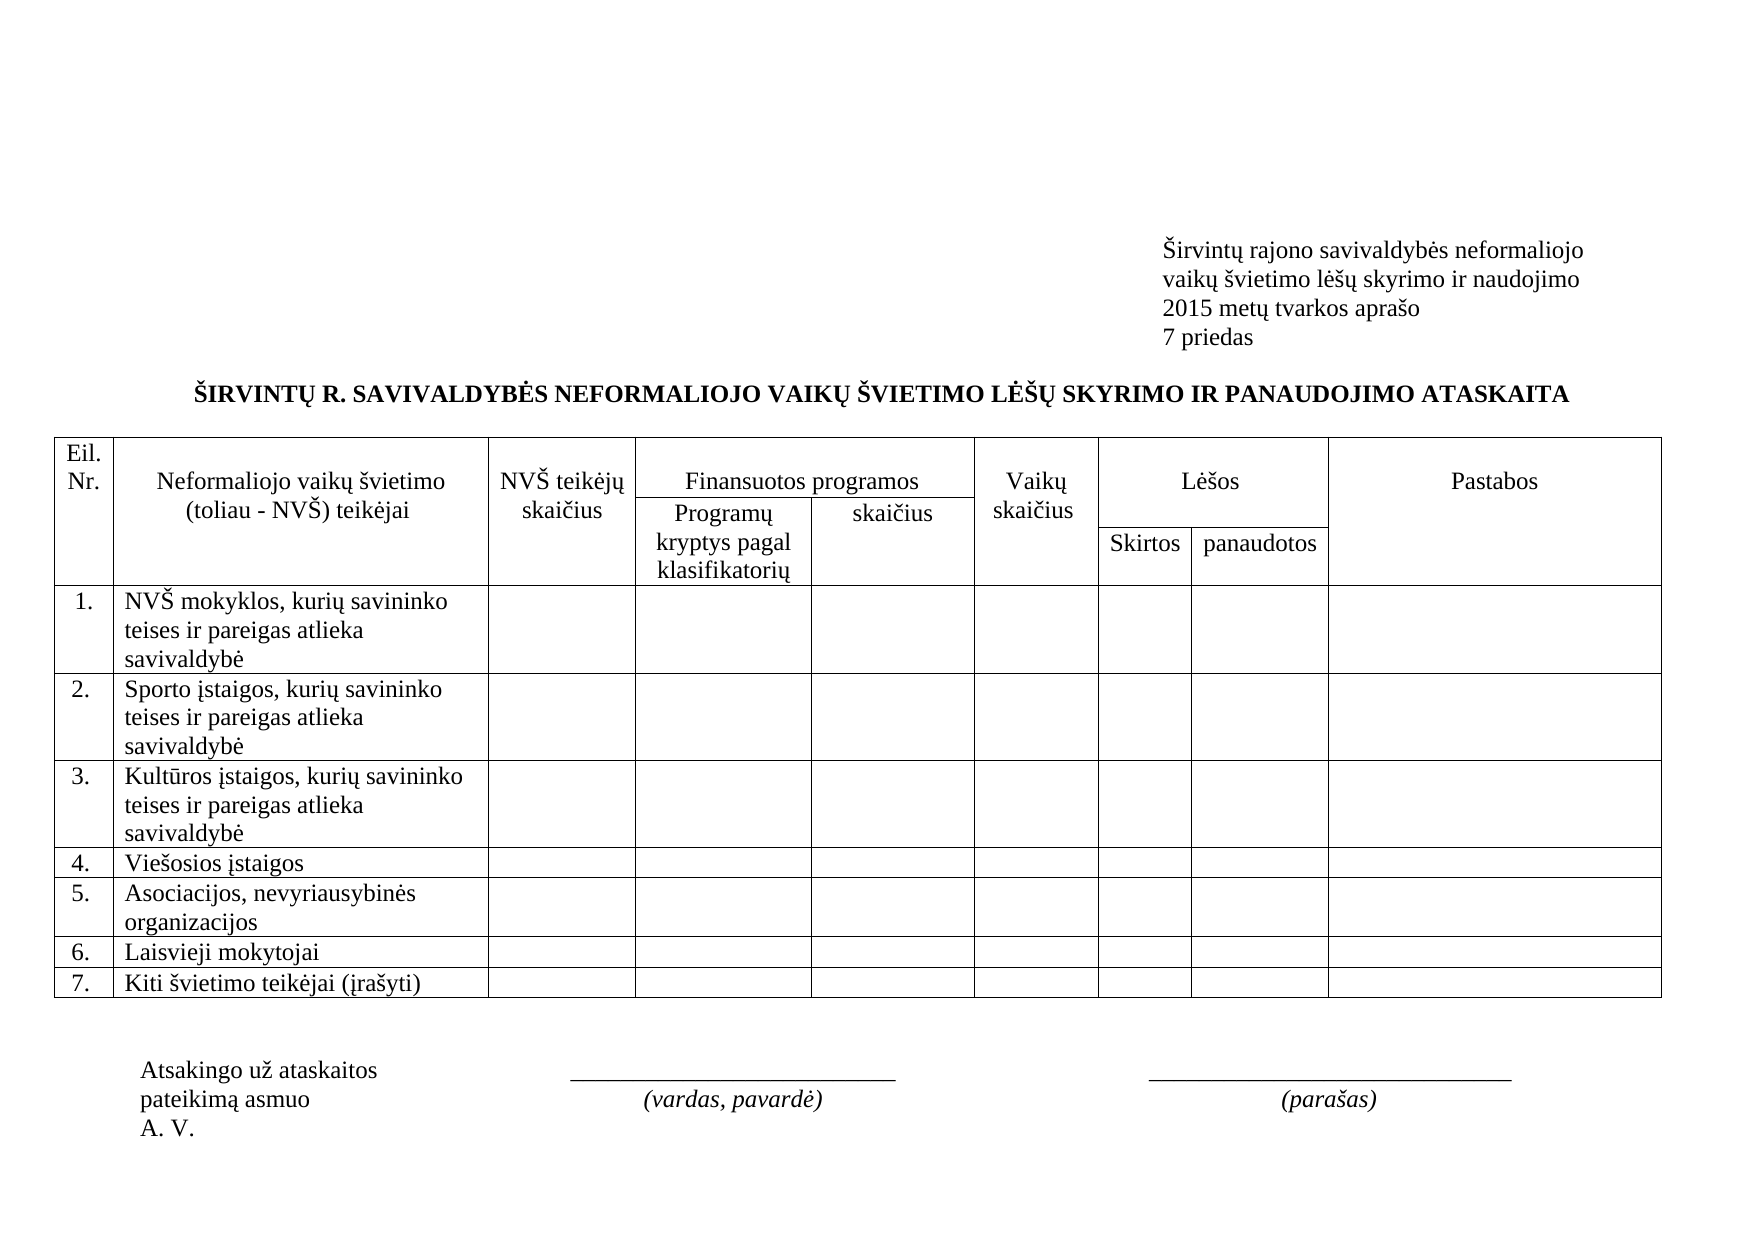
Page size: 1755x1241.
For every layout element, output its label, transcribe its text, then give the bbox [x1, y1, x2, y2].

table_cell [975, 761, 1098, 847]
table_cell Sporto įstaigos, kurių savininko teises ir pareigas atlieka savivaldybė [114, 674, 488, 760]
table_cell [1192, 937, 1328, 967]
table_cell [1099, 848, 1191, 877]
table_cell Kiti švietimo teikėjai (įrašyti) [114, 968, 488, 997]
table_cell 3. [55, 761, 113, 847]
table_header Finansuotos programos [636, 438, 974, 497]
table_cell [1329, 761, 1661, 847]
table_cell [489, 674, 635, 760]
table_cell [1192, 878, 1328, 936]
table_cell [975, 674, 1098, 760]
table_cell 1. [55, 586, 113, 673]
table_cell [975, 586, 1098, 673]
table_header NVŠ teikėjų skaičius [489, 438, 635, 585]
table_cell [489, 848, 635, 877]
table_cell [1099, 968, 1191, 997]
table_cell 5. [55, 878, 113, 936]
table_cell [812, 674, 974, 760]
text ŠIRVINTŲ R. SAVIVALDYBĖS NEFORMALIOJO VAIKŲ ŠVIETIMO LĖŠŲ SKYRIMO IR PANAUDOJIMO ATASKAITA [129, 379, 1635, 408]
table_cell skaičius [812, 498, 974, 585]
table_cell [1329, 674, 1661, 760]
table_cell [975, 968, 1098, 997]
table_cell [1192, 586, 1328, 673]
table_cell 7. [55, 968, 113, 997]
table_cell [636, 878, 811, 936]
table_cell Asociacijos, nevyriausybinės organizacijos [114, 878, 488, 936]
table_cell [1329, 586, 1661, 673]
table_cell [1099, 878, 1191, 936]
table_cell Programų kryptys pagal klasifikatorių [636, 498, 811, 585]
table_cell Kultūros įstaigos, kurių savininko teises ir pareigas atlieka savivaldybė [114, 761, 488, 847]
table_cell [1192, 761, 1328, 847]
table_cell Viešosios įstaigos [114, 848, 488, 877]
table_cell 6. [55, 937, 113, 967]
table_cell 2. [55, 674, 113, 760]
table_header Vaikų skaičius [975, 438, 1098, 585]
table_cell [1099, 586, 1191, 673]
table_header Atsakingo už ataskaitos pateikimą asmuo A. V. [129, 1056, 469, 1171]
table_cell [636, 674, 811, 760]
table_cell [636, 761, 811, 847]
table_cell [1329, 878, 1661, 936]
table_header __________________________ (vardas, pavardė) [469, 1056, 999, 1171]
table_header Lėšos [1099, 438, 1328, 527]
table_cell [812, 968, 974, 997]
table_cell [489, 761, 635, 847]
table_cell [812, 878, 974, 936]
text 7 priedas [129, 322, 1635, 350]
table_cell [489, 586, 635, 673]
table_cell Laisvieji mokytojai [114, 937, 488, 967]
table_cell [1099, 937, 1191, 967]
table_cell [1329, 848, 1661, 877]
table_cell [1329, 968, 1661, 997]
table_cell [812, 586, 974, 673]
table_cell [812, 761, 974, 847]
table_cell [636, 937, 811, 967]
table_cell [636, 968, 811, 997]
table_header Eil. Nr. [55, 438, 113, 585]
table_cell Skirtos [1099, 528, 1191, 585]
table_cell [489, 937, 635, 967]
table_cell [812, 937, 974, 967]
table_cell 4. [55, 848, 113, 877]
table_header _____________________________ (parašas) [999, 1056, 1661, 1171]
table_cell [812, 848, 974, 877]
table_cell [1329, 937, 1661, 967]
table_cell [975, 848, 1098, 877]
table_cell [1192, 674, 1328, 760]
table_cell [636, 586, 811, 673]
table_header Pastabos [1329, 438, 1661, 585]
text Širvintų rajono savivaldybės neformaliojo vaikų švietimo lėšų skyrimo ir naudojimo 2015 metų tvarkos aprašo [1162, 235, 1635, 322]
table_cell [1099, 761, 1191, 847]
table_cell [975, 937, 1098, 967]
table_cell panaudotos [1192, 528, 1328, 585]
table_cell [975, 878, 1098, 936]
table_cell [1192, 848, 1328, 877]
table_header Neformaliojo vaikų švietimo (toliau - NVŠ) teikėjai [114, 438, 488, 585]
table_cell [489, 968, 635, 997]
table_cell NVŠ mokyklos, kurių savininko teises ir pareigas atlieka savivaldybė [114, 586, 488, 673]
table_cell [1099, 674, 1191, 760]
table_cell [636, 848, 811, 877]
table_cell [489, 878, 635, 936]
table_cell [1192, 968, 1328, 997]
